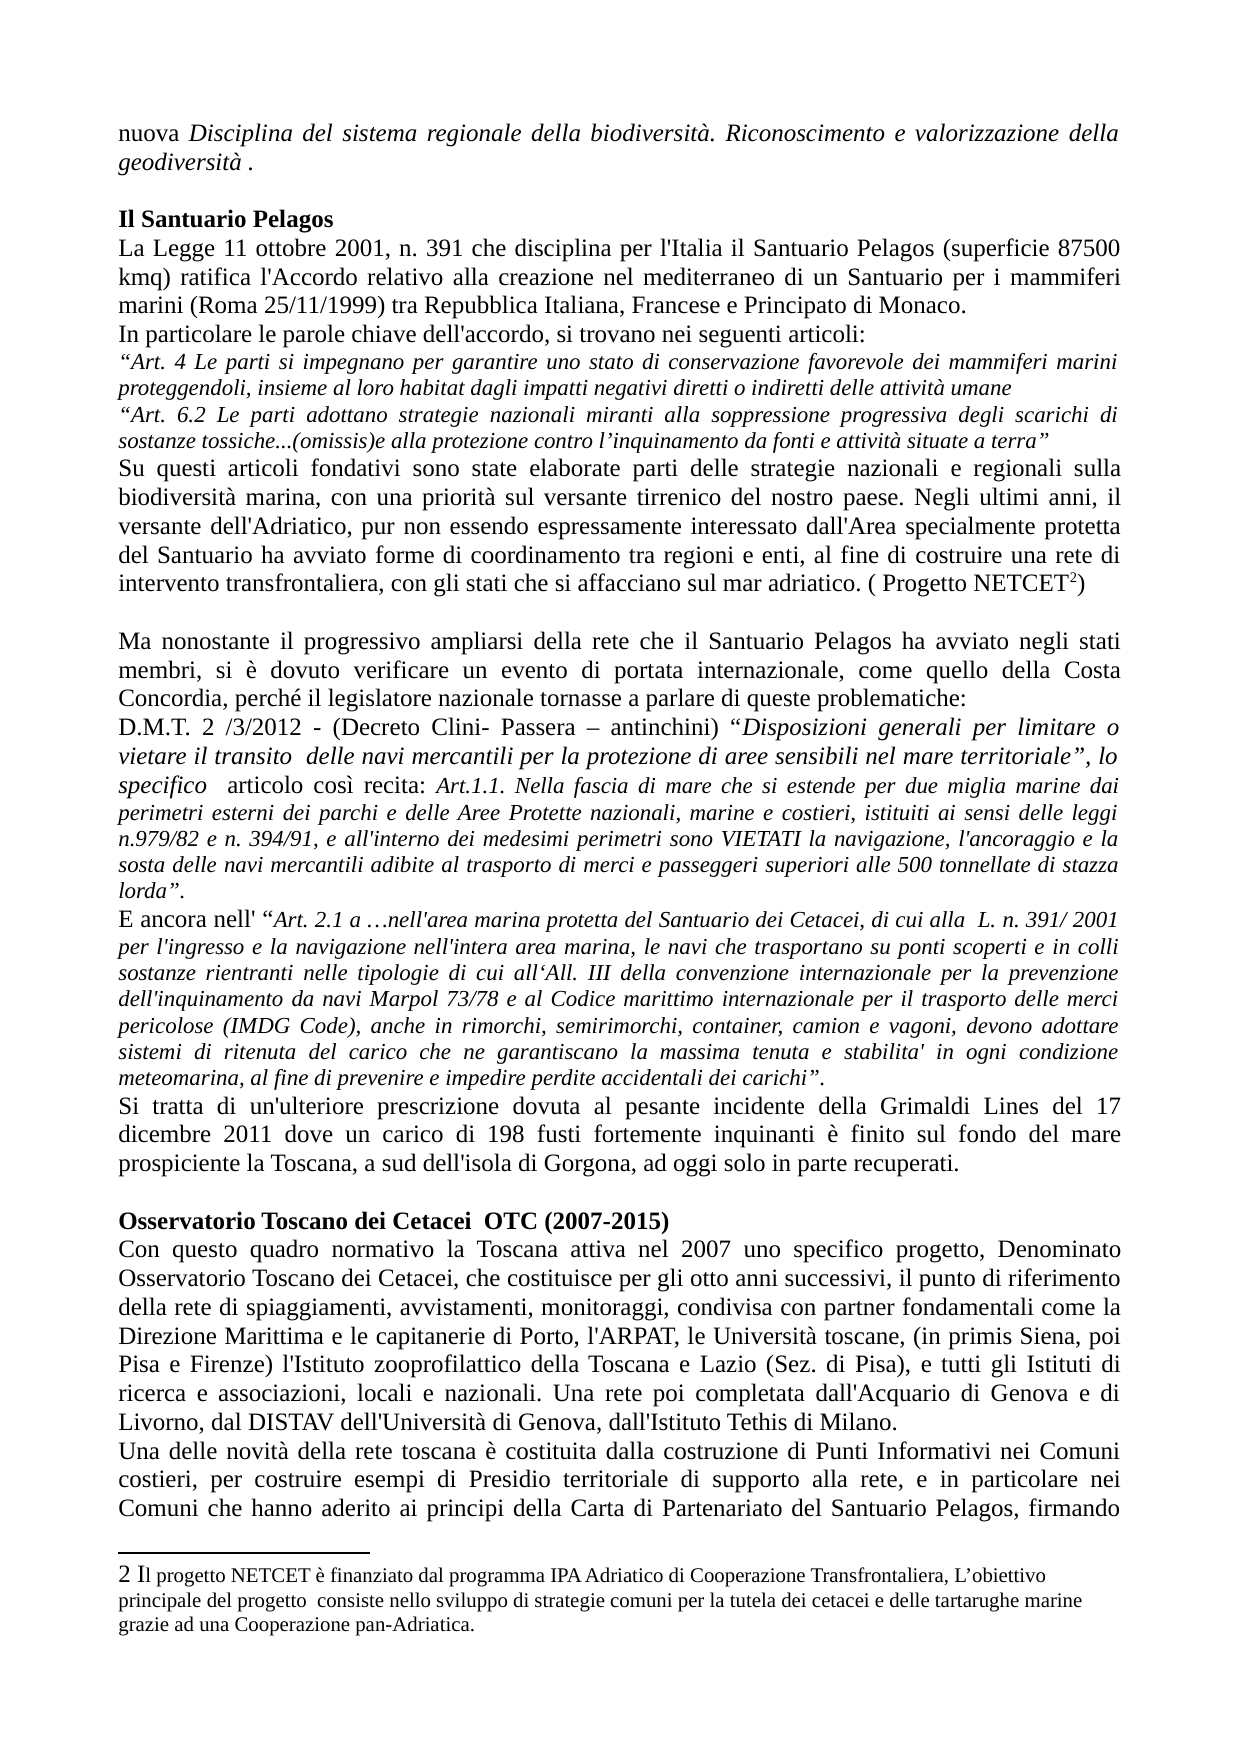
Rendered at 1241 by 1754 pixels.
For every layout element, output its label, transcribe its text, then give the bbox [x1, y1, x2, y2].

text Su questi articoli fondativi sono state elaborate parti delle strategie nazionali e regionali sulla biodiversità marina, con una priorità sul versante tirrenico del nostro paese. Negli ultimi anni, il versante dell'Adriatico, pur non essendo espressamente interessato dall'Area specialmente protetta del Santuario ha avviato forme di coordinamento tra regioni e enti, al fine di costruire una rete di intervento transfrontaliera, con gli stati che si affacciano sul mar adriatico. ( Progetto NETCET) [118, 453, 1122, 597]
text Con questo quadro normativo la Toscana attiva nel 2007 uno specifico progetto, Denominato Osservatorio Toscano dei Cetacei, che costituisce per gli otto anni successivi, il punto di riferimento della rete di spiaggiamenti, avvistamenti, monitoraggi, condivisa con partner fondamentali come la Direzione Marittima e le capitanerie di Porto, l'ARPAT, le Università toscane, (in primis Siena, poi Pisa e Firenze) l'Istituto zooprofilattico della Toscana e Lazio (Sez. di Pisa), e tutti gli Istituti di ricerca e associazioni, locali e nazionali. Una rete poi completata dall'Acquario di Genova e di Livorno, dal DISTAV dell'Università di Genova, dall'Istituto Tethis di Milano. [118, 1234, 1122, 1436]
text “Art. 4 Le parti si impegnano per garantire uno stato di conservazione favorevole dei mammiferi marini proteggendoli, insieme al loro habitat dagli impatti negativi diretti o indiretti delle attività umane [118, 348, 1122, 401]
text E ancora nell' “Art. 2.1 a …nell'area marina protetta del Santuario dei Cetacei, di cui alla L. n. 391/ 2001 per l'ingresso e la navigazione nell'intera area marina, le navi che trasportano su ponti scoperti e in colli sostanze rientranti nelle tipologie di cui all‘All. III della convenzione internazionale per la prevenzione dell'inquinamento da navi Marpol 73/78 e al Codice marittimo internazionale per il trasporto delle merci pericolose (IMDG Code), anche in rimorchi, semirimorchi, container, camion e vagoni, devono adottare sistemi di ritenuta del carico che ne garantiscano la massima tenuta e stabilita' in ogni condizione meteomarina, al fine di prevenire e impedire perdite accidentali dei carichi”. [118, 904, 1122, 1091]
text Osservatorio Toscano dei Cetacei OTC (2007-2015) [118, 1206, 1122, 1234]
text La Legge 11 ottobre 2001, n. 391 che disciplina per l'Italia il Santuario Pelagos (superficie 87500 kmq) ratifica l'Accordo relativo alla creazione nel mediterraneo di un Santuario per i mammiferi marini (Roma 25/11/1999) tra Repubblica Italiana, Francese e Principato di Monaco. [118, 233, 1122, 319]
text Ma nonostante il progressivo ampliarsi della rete che il Santuario Pelagos ha avviato negli stati membri, si è dovuto verificare un evento di portata internazionale, come quello della Costa Concordia, perché il legislatore nazionale tornasse a parlare di queste problematiche: [118, 626, 1122, 712]
text D.M.T. 2 /3/2012 - (Decreto Clini- Passera – antinchini) “Disposizioni generali per limitare o vietare il transito delle navi mercantili per la protezione di aree sensibili nel mare territoriale”, lo specifico articolo così recita: Art.1.1. Nella fascia di mare che si estende per due miglia marine dai perimetri esterni dei parchi e delle Aree Protette nazionali, marine e costieri, istituiti ai sensi delle leggi n.979/82 e n. 394/91, e all'interno dei medesimi perimetri sono VIETATI la navigazione, l'ancoraggio e la sosta delle navi mercantili adibite al trasporto di merci e passeggeri superiori alle 500 tonnellate di stazza lorda”. [118, 712, 1122, 904]
text Una delle novità della rete toscana è costituita dalla costruzione di Punti Informativi nei Comuni costieri, per costruire esempi di Presidio territoriale di supporto alla rete, e in particolare nei Comuni che hanno aderito ai principi della Carta di Partenariato del Santuario Pelagos, firmando [118, 1436, 1122, 1522]
text “Art. 6.2 Le parti adottano strategie nazionali miranti alla soppressione progressiva degli scarichi di sostanze tossiche...(omissis)e alla protezione contro l’inquinamento da fonti e attività situate a terra” [118, 401, 1122, 453]
text Il progetto NETCET è finanziato dal programma IPA Adriatico di Cooperazione Transfrontaliera, L’obiettivo principale del progetto consiste nello sviluppo di strategie comuni per la tutela dei cetacei e delle tartarughe marine grazie ad una Cooperazione pan-Adriatica. [118, 1559, 1122, 1636]
text Si tratta di un'ulteriore prescrizione dovuta al pesante incidente della Grimaldi Lines del 17 dicembre 2011 dove un carico di 198 fusti fortemente inquinanti è finito sul fondo del mare prospiciente la Toscana, a sud dell'isola di Gorgona, ad oggi solo in parte recuperati. [118, 1091, 1122, 1177]
text In particolare le parole chiave dell'accordo, si trovano nei seguenti articoli: [118, 319, 1122, 348]
text Il Santuario Pelagos [118, 204, 1122, 233]
text nuova Disciplina del sistema regionale della biodiversità. Riconoscimento e valorizzazione della geodiversità . [118, 118, 1122, 176]
